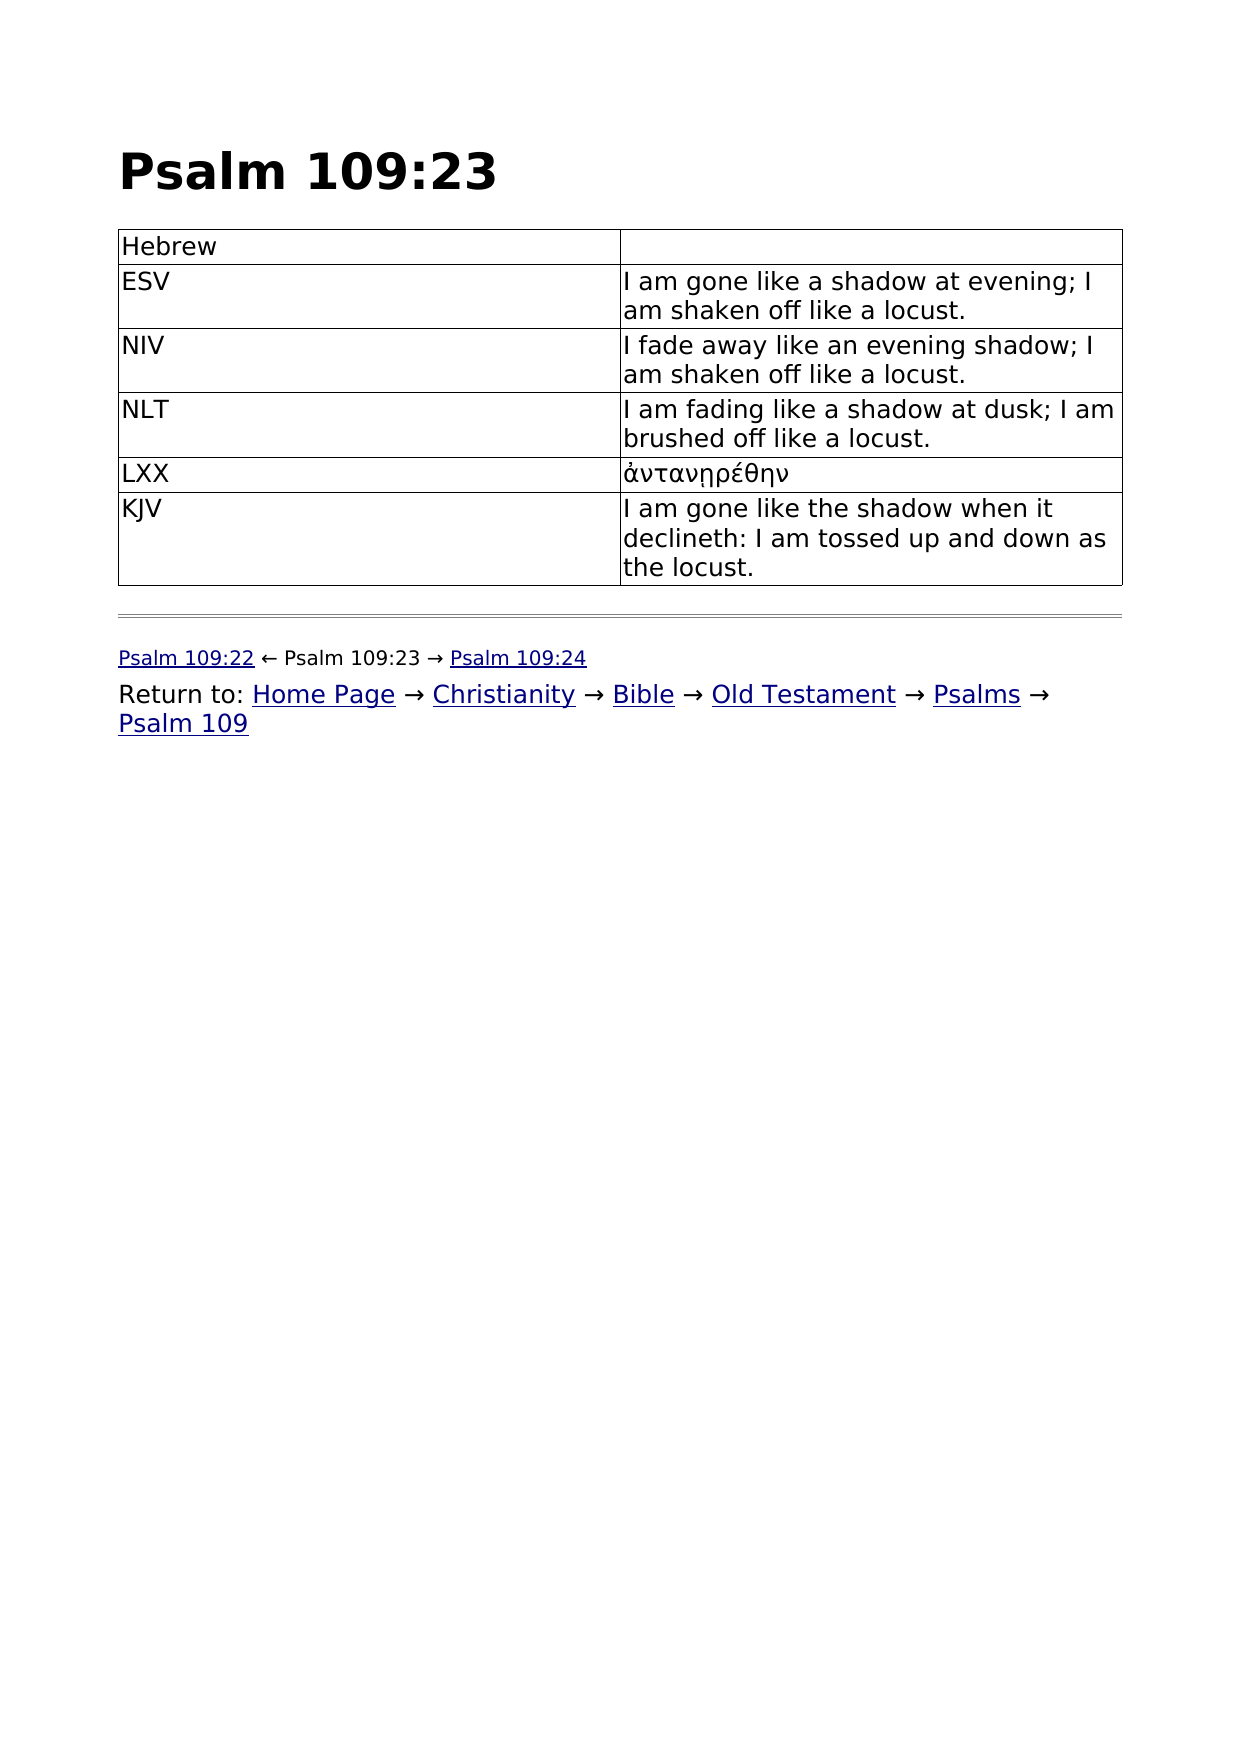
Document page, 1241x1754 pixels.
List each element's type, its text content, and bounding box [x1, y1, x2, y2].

table_cell I fade away like an evening shadow; I am shaken off like a locust. [621, 329, 1122, 392]
text Return to: Home Page → Christianity → Bible → Old Testament → Psalms → Psalm 109 [118, 680, 1122, 739]
table_cell ESV [119, 265, 620, 328]
table_cell I am gone like the shadow when it declineth: I am tossed up and down as the locust. [621, 493, 1122, 585]
table_cell I am fading like a shadow at dusk; I am brushed off like a locust. [621, 393, 1122, 457]
subtitle Psalm 109:23 [118, 143, 1122, 201]
table_cell KJV [119, 493, 620, 585]
table_cell I am gone like a shadow at evening; I am shaken off like a locust. [621, 265, 1122, 328]
text Psalm 109:22 ← Psalm 109:23 → Psalm 109:24 [118, 646, 1122, 680]
table_cell LXX [119, 458, 620, 492]
table_header Hebrew [119, 230, 620, 264]
table_cell NIV [119, 329, 620, 392]
table_cell ἀντανῃρέθην [621, 458, 1122, 492]
table_header [621, 230, 1122, 264]
table_cell NLT [119, 393, 620, 457]
